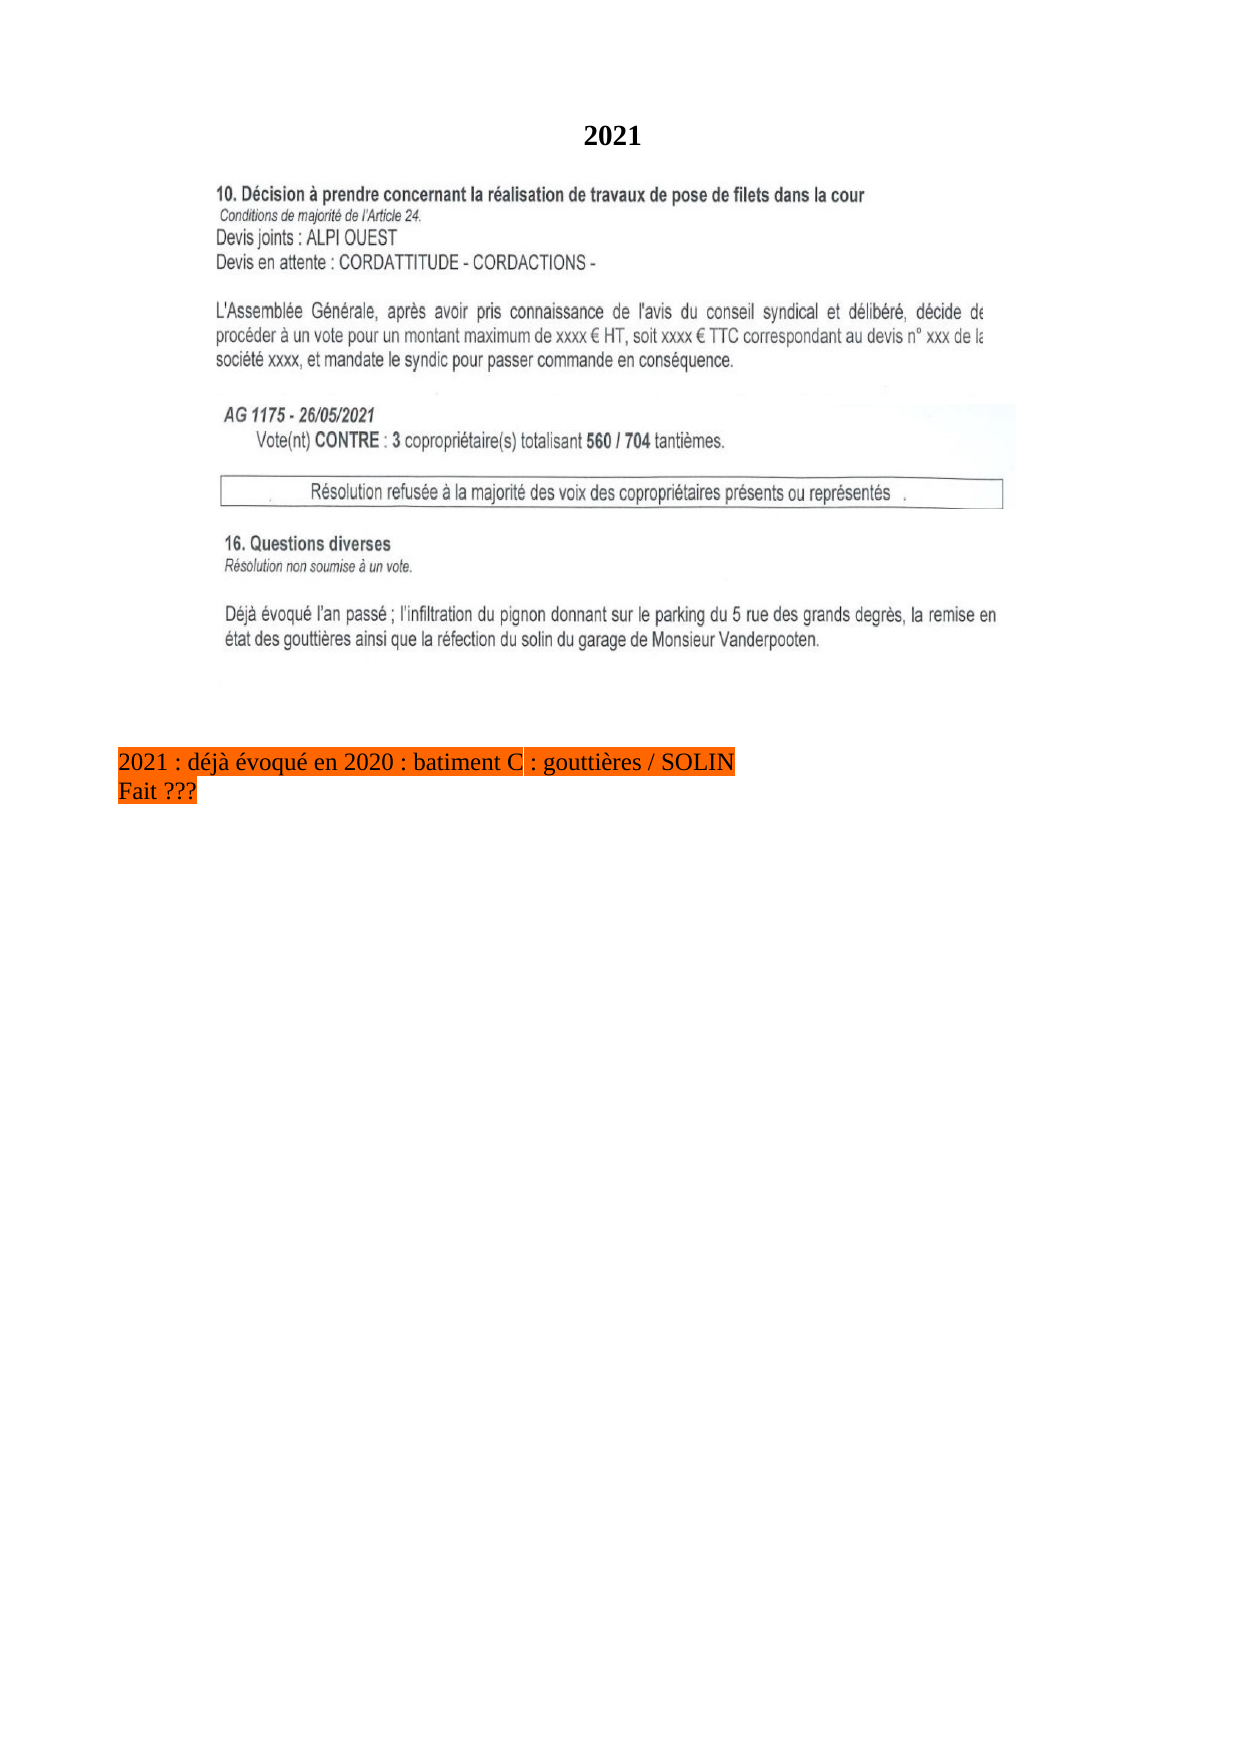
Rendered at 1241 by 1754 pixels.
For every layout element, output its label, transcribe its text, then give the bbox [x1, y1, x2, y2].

picture [216, 180, 1024, 690]
text 2021 [118, 118, 1122, 152]
text Fait ??? [118, 776, 1122, 804]
text 2021 : déjà évoqué en 2020 : batiment C : gouttières / SOLIN [118, 747, 1122, 776]
